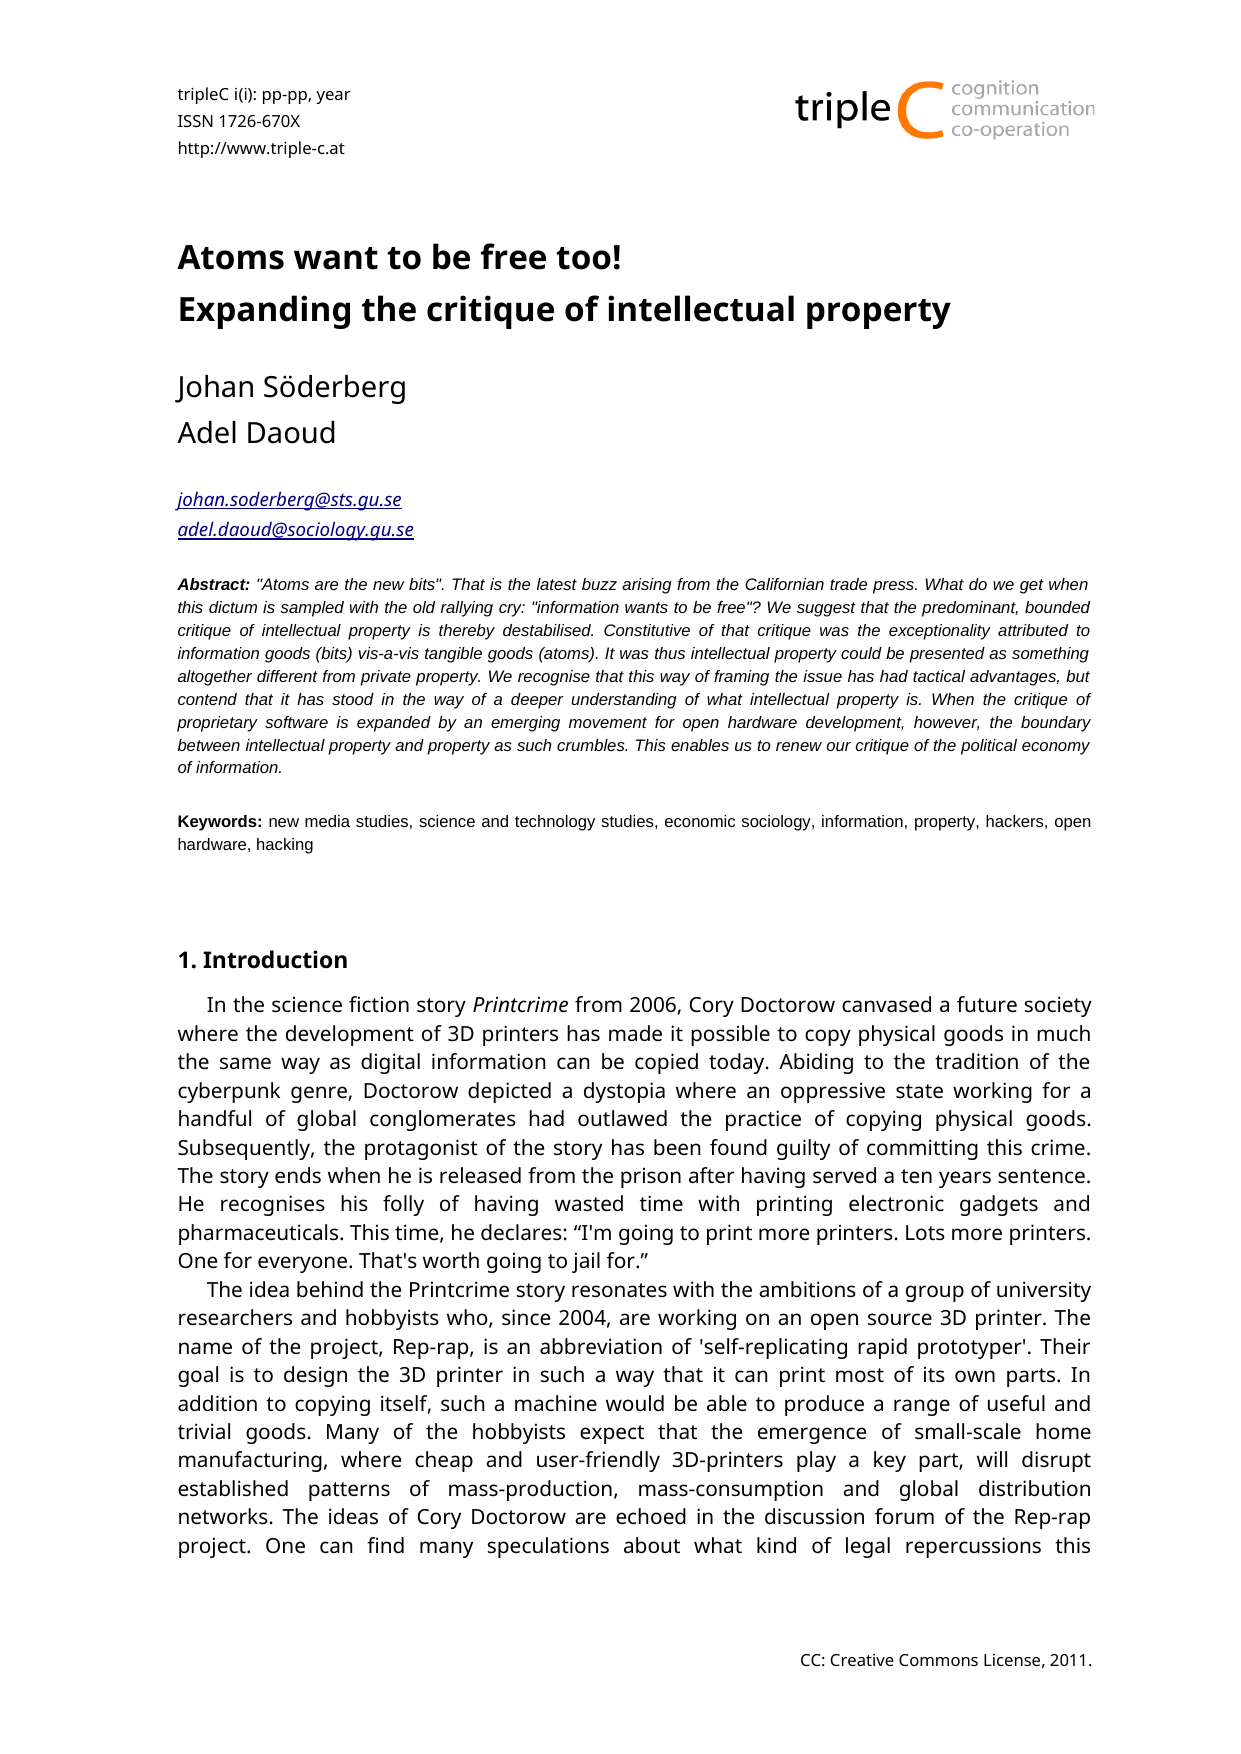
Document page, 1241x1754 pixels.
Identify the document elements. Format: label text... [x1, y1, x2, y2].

text Abstract: "Atoms are the new bits". That is the latest buzz arising from the Californian trade press. What do we get when this dictum is sampled with the old rallying cry: "information wants to be free"? We suggest that the predominant, bounded critique of intellectual property is thereby destabilised. Constitutive of that critique was the exceptionality attributed to information goods (bits) vis-a-vis tangible goods (atoms). It was thus intellectual property could be presented as something altogether different from private property. We recognise that this way of framing the issue has had tactical advantages, but contend that it has stood in the way of a deeper understanding of what intellectual property is. When the critique of proprietary software is expanded by an emerging movement for open hardware development, however, the boundary between intellectual property and property as such crumbles. This enables us to renew our critique of the political economy of information. [177, 575, 1092, 777]
text Atoms want to be free too! [177, 234, 1092, 279]
subtitle 1. Introduction [177, 944, 1092, 975]
text adel.daoud@sociology.gu.se [177, 516, 1092, 542]
text In the science fiction story Printcrime from 2006, Cory Doctorow canvased a future society where the development of 3D printers has made it possible to copy physical goods in much the same way as digital information can be copied today. Abiding to the tradition of the cyberpunk genre, Doctorow depicted a dystopia where an oppressive state working for a handful of global conglomerates had outlawed the practice of copying physical goods. Subsequently, the protagonist of the story has been found guilty of committing this crime. The story ends when he is released from the prison after having served a ten years sentence. He recognises his folly of having wasted time with printing electronic gadgets and pharmaceuticals. This time, he declares: “I'm going to print more printers. Lots more printers. One for everyone. That's worth going to jail for.” [177, 991, 1092, 1275]
text johan.soderberg@sts.gu.se [177, 486, 1092, 512]
picture [795, 80, 1095, 140]
text Johan Söderberg [177, 366, 1092, 406]
text The idea behind the Printcrime story resonates with the ambitions of a group of university researchers and hobbyists who, since 2004, are working on an open source 3D printer. The name of the project, Rep-rap, is an abbreviation of 'self-replicating rapid prototyper'. Their goal is to design the 3D printer in such a way that it can print most of its own parts. In addition to copying itself, such a machine would be able to produce a range of useful and trivial goods. Many of the hobbyists expect that the emergence of small-scale home manufacturing, where cheap and user-friendly 3D-printers play a key part, will disrupt established patterns of mass-production, mass-consumption and global distribution networks. The ideas of Cory Doctorow are echoed in the discussion forum of the Rep-rap project. One can find many speculations about what kind of legal repercussions this [177, 1275, 1092, 1559]
text Adel Daoud [177, 412, 1092, 452]
text Expanding the critique of intellectual property [177, 286, 1092, 331]
text Keywords: new media studies, science and technology studies, economic sociology, information, property, hackers, open hardware, hacking [177, 812, 1092, 854]
